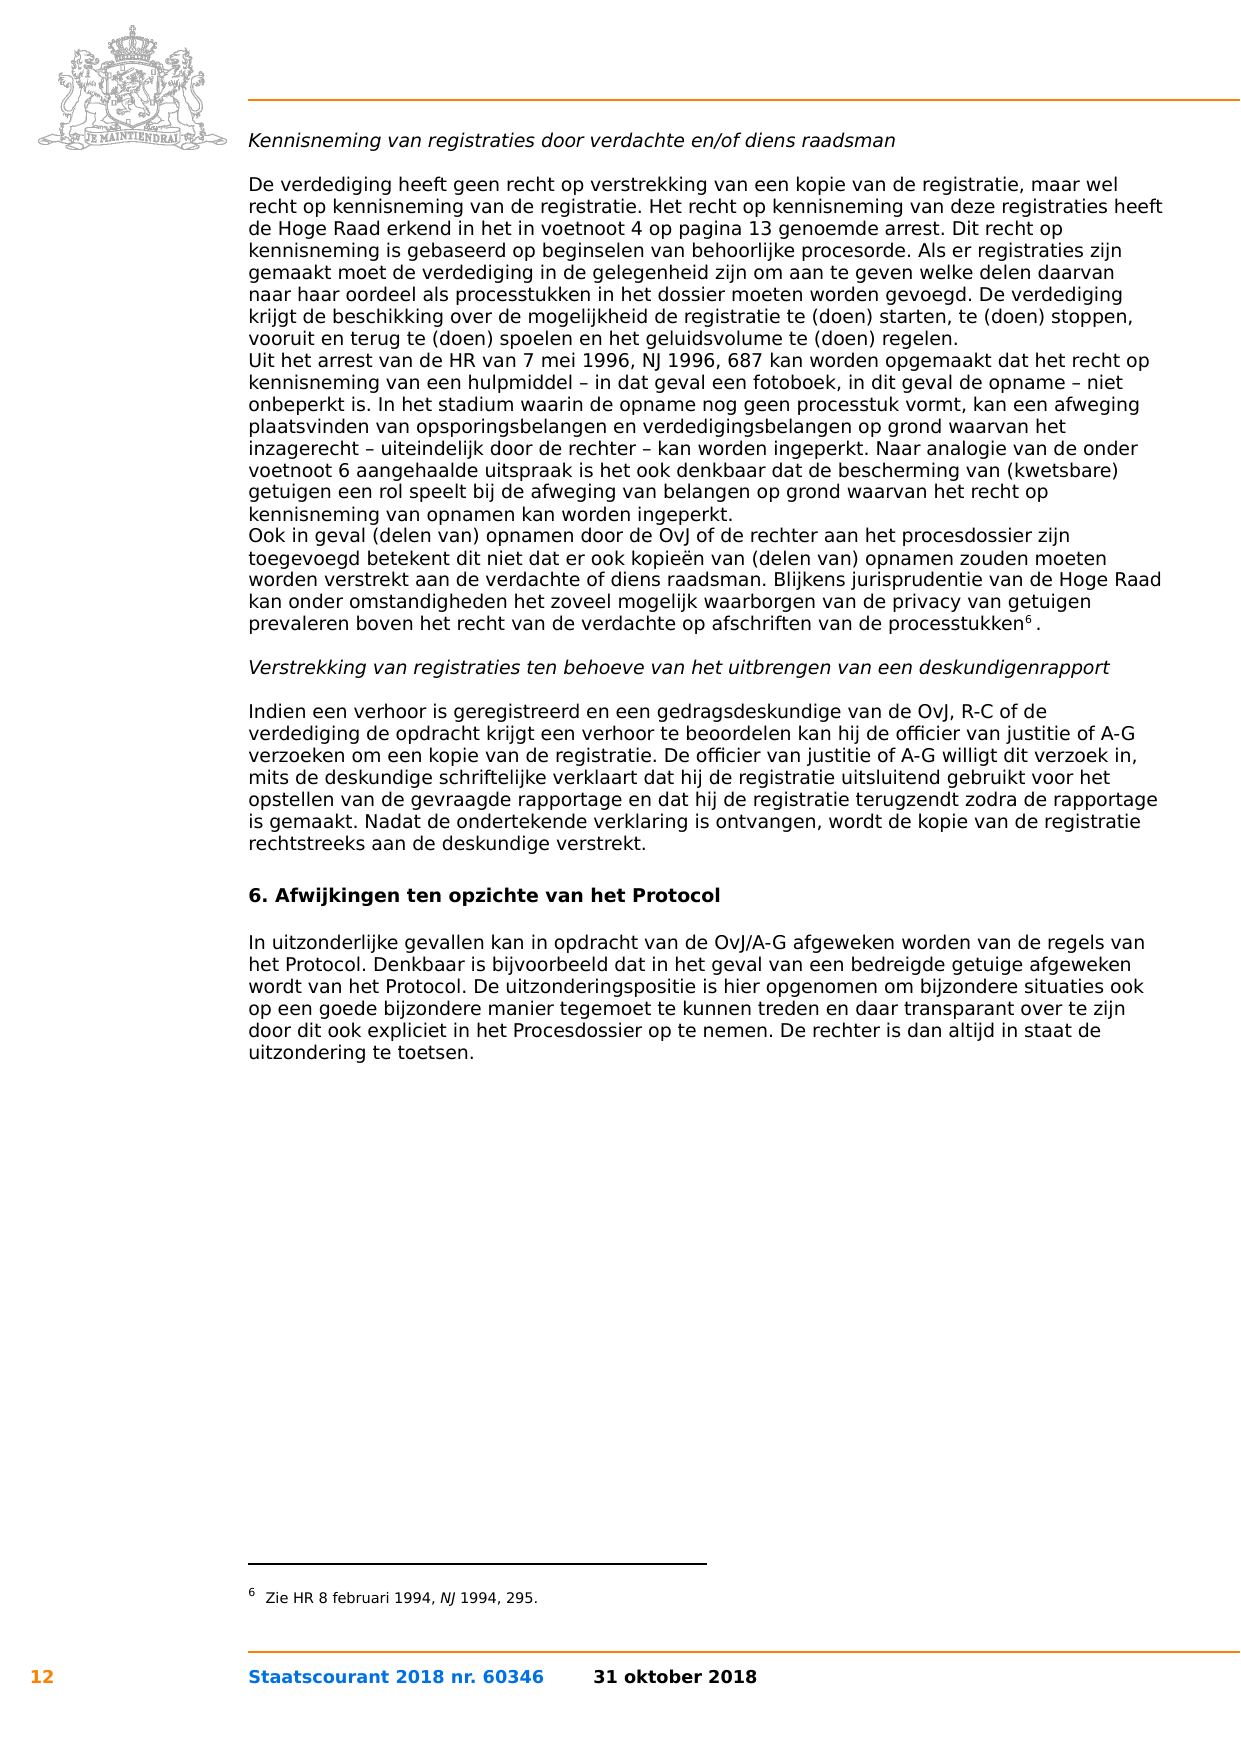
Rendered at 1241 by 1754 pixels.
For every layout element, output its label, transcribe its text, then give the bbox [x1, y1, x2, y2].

text De verdediging heeft geen recht op verstrekking van een kopie van de registratie, maar wel recht op kennisneming van de registratie. Het recht op kennisneming van deze registraties heeft de Hoge Raad erkend in het in voetnoot 4 op pagina 13 genoemde arrest. Dit recht op kennisneming is gebaseerd op beginselen van behoorlijke procesorde. Als er registraties zijn gemaakt moet de verdediging in de gelegenheid zijn om aan te geven welke delen daarvan naar haar oordeel als processtukken in het dossier moeten worden gevoegd. De verdediging krijgt de beschikking over de mogelijkheid de registratie te (doen) starten, te (doen) stoppen, vooruit en terug te (doen) spoelen en het geluidsvolume te (doen) regelen. [248, 174, 1163, 349]
text Indien een verhoor is geregistreerd en een gedragsdeskundige van de OvJ, R-C of de verdediging de opdracht krijgt een verhoor te beoordelen kan hij de officier van justitie of A-G verzoeken om een kopie van de registratie. De officier van justitie of A-G willigt dit verzoek in, mits de deskundige schriftelijke verklaart dat hij de registratie uitsluitend gebruikt voor het opstellen van de gevraagde rapportage en dat hij de registratie terugzendt zodra de rapportage is gemaakt. Nadat de ondertekende verklaring is ontvangen, wordt de kopie van de registratie rechtstreeks aan de deskundige verstrekt. [248, 701, 1163, 855]
subtitle Kennisneming van registraties door verdachte en/of diens raadsman [248, 130, 1163, 152]
text In uitzonderlijke gevallen kan in opdracht van de OvJ/A-G afgeweken worden van de regels van het Protocol. Denkbaar is bijvoorbeeld dat in het geval van een bedreigde getuige afgeweken wordt van het Protocol. De uitzonderingspositie is hier opgenomen om bijzondere situaties ook op een goede bijzondere manier tegemoet te kunnen treden en daar transparant over te zijn door dit ook expliciet in het Procesdossier op te nemen. De rechter is dan altijd in staat de uitzondering te toetsen. [248, 932, 1163, 1064]
subtitle Verstrekking van registraties ten behoeve van het uitbrengen van een deskundigenrapport [248, 657, 1163, 679]
picture [38, 25, 227, 150]
text Ook in geval (delen van) opnamen door de OvJ of de rechter aan het procesdossier zijn toegevoegd betekent dit niet dat er ook kopieën van (delen van) opnamen zouden moeten worden verstrekt aan de verdachte of diens raadsman. Blijkens jurisprudentie van de Hoge Raad kan onder omstandigheden het zoveel mogelijk waarborgen van de privacy van getuigen prevaleren boven het recht van de verdachte op afschriften van de processtukken. [248, 525, 1163, 635]
subtitle 6. Afwijkingen ten opzichte van het Protocol [248, 885, 1163, 907]
text Zie HR 8 februari 1994, NJ 1994, 295. [248, 1586, 1163, 1608]
text Uit het arrest van de HR van 7 mei 1996, NJ 1996, 687 kan worden opgemaakt dat het recht op kennisneming van een hulpmiddel – in dat geval een fotoboek, in dit geval de opname – niet onbeperkt is. In het stadium waarin de opname nog geen processtuk vormt, kan een afweging plaatsvinden van opsporingsbelangen en verdedigingsbelangen op grond waarvan het inzagerecht – uiteindelijk door de rechter – kan worden ingeperkt. Naar analogie van de onder voetnoot 6 aangehaalde uitspraak is het ook denkbaar dat de bescherming van (kwetsbare) getuigen een rol speelt bij de afweging van belangen op grond waarvan het recht op kennisneming van opnamen kan worden ingeperkt. [248, 349, 1163, 525]
